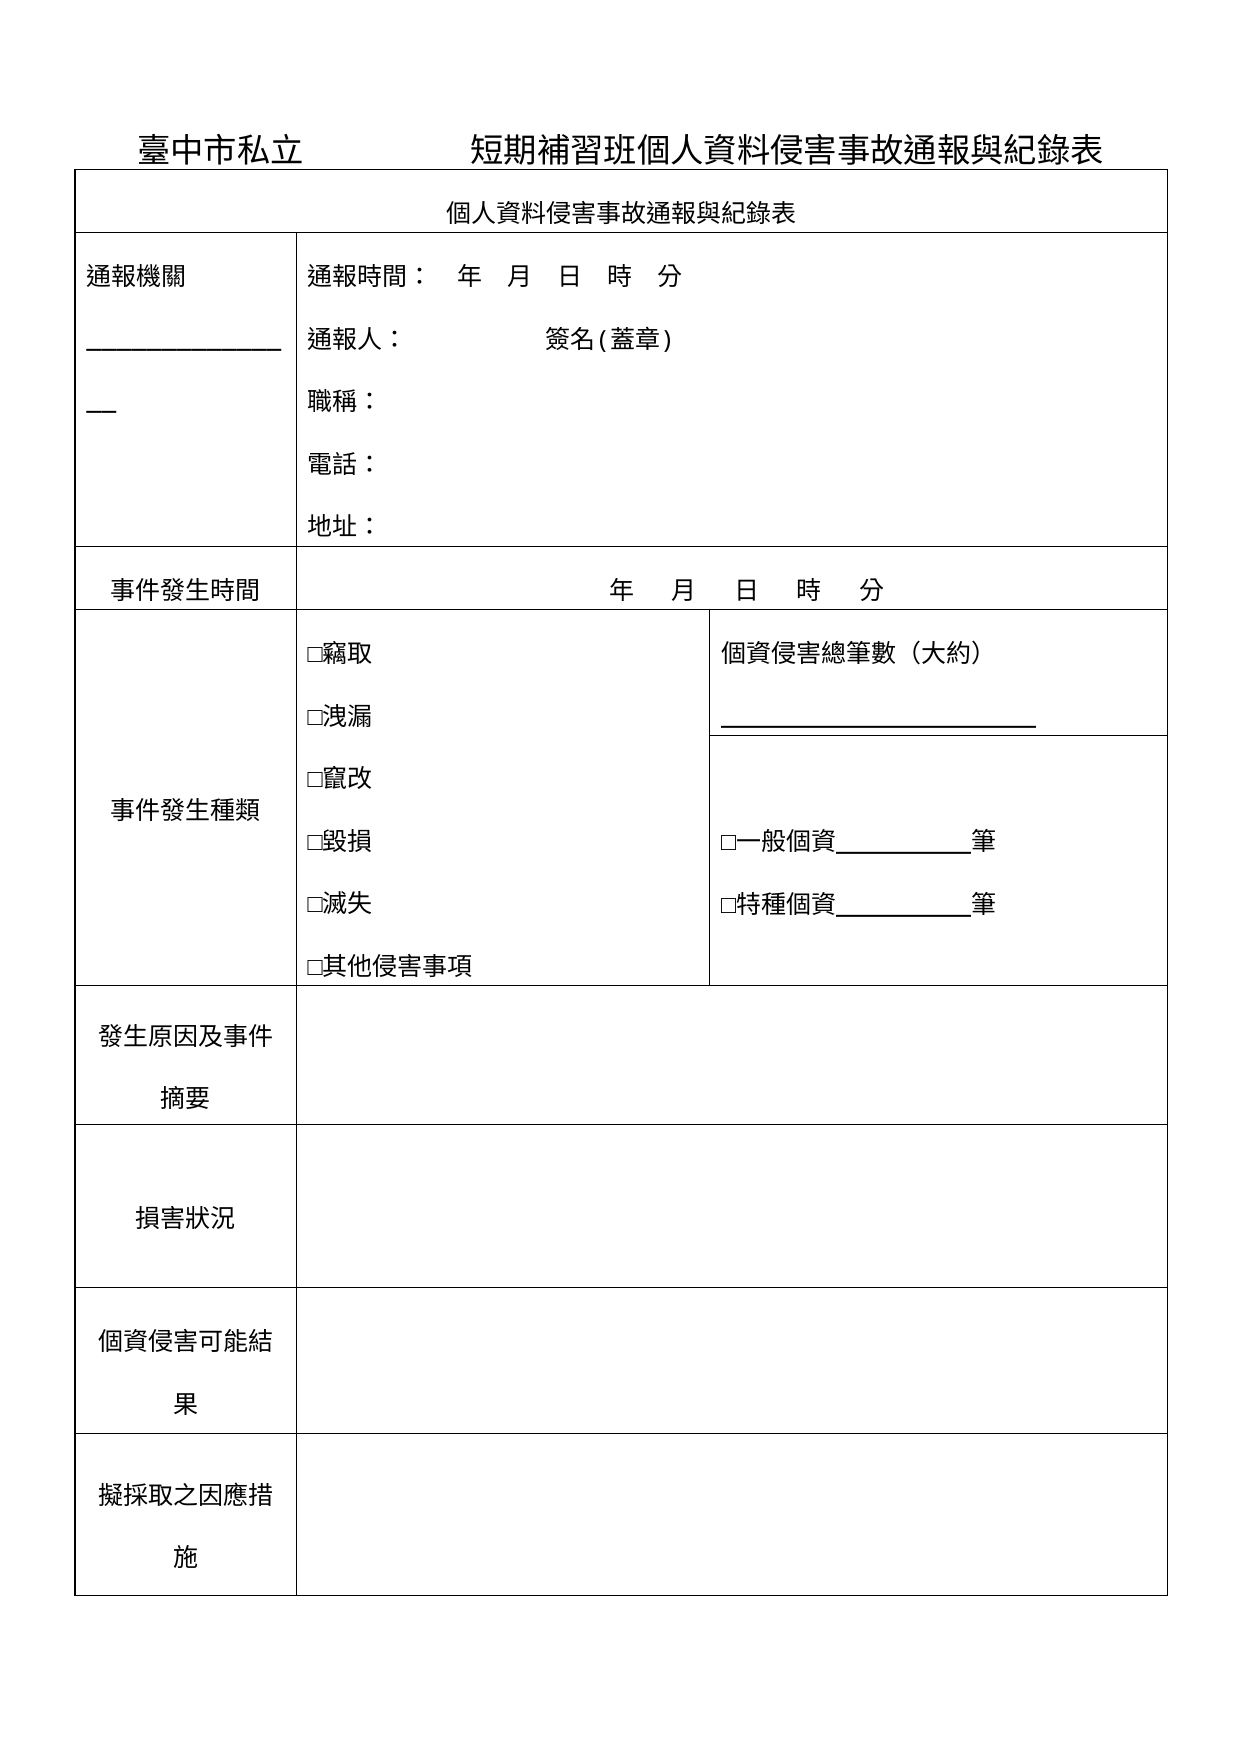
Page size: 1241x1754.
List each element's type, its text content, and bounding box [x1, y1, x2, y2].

table_cell [297, 1288, 1167, 1433]
table_cell [297, 1434, 1167, 1594]
table_cell 通報時間： 年 月 日 時 分 通報人： 簽名(蓋章) 職稱： 電話： 地址： [297, 233, 1167, 546]
table_cell 個資侵害總筆數（大約） __________________­­­___ [710, 610, 1167, 735]
table_cell 擬採取之因應措施 [76, 1434, 296, 1594]
table_header 個人資料侵害事故通報與紀錄表 [76, 170, 1167, 232]
table_cell □一般個資_________筆 □特種個資_________筆 [710, 736, 1167, 985]
table_cell 事件發生時間 [76, 547, 296, 609]
text 臺中市私立 短期補習班個人資料侵害事故通報與紀錄表 [75, 106, 1165, 169]
table_cell 損害狀況 [76, 1125, 296, 1287]
table_cell 年 月 日 時 分 [297, 547, 1167, 609]
table_cell 通報機關 _______________ [76, 233, 296, 546]
table_cell [297, 1125, 1167, 1287]
table_cell 發生原因及事件摘要 [76, 986, 296, 1124]
table_cell □竊取 □洩漏 □竄改 □毀損 □滅失 □其他侵害事項 [297, 610, 709, 985]
table_cell 個資侵害可能結果 [76, 1288, 296, 1433]
table_cell 事件發生種類 [76, 610, 296, 985]
table_cell [297, 986, 1167, 1124]
